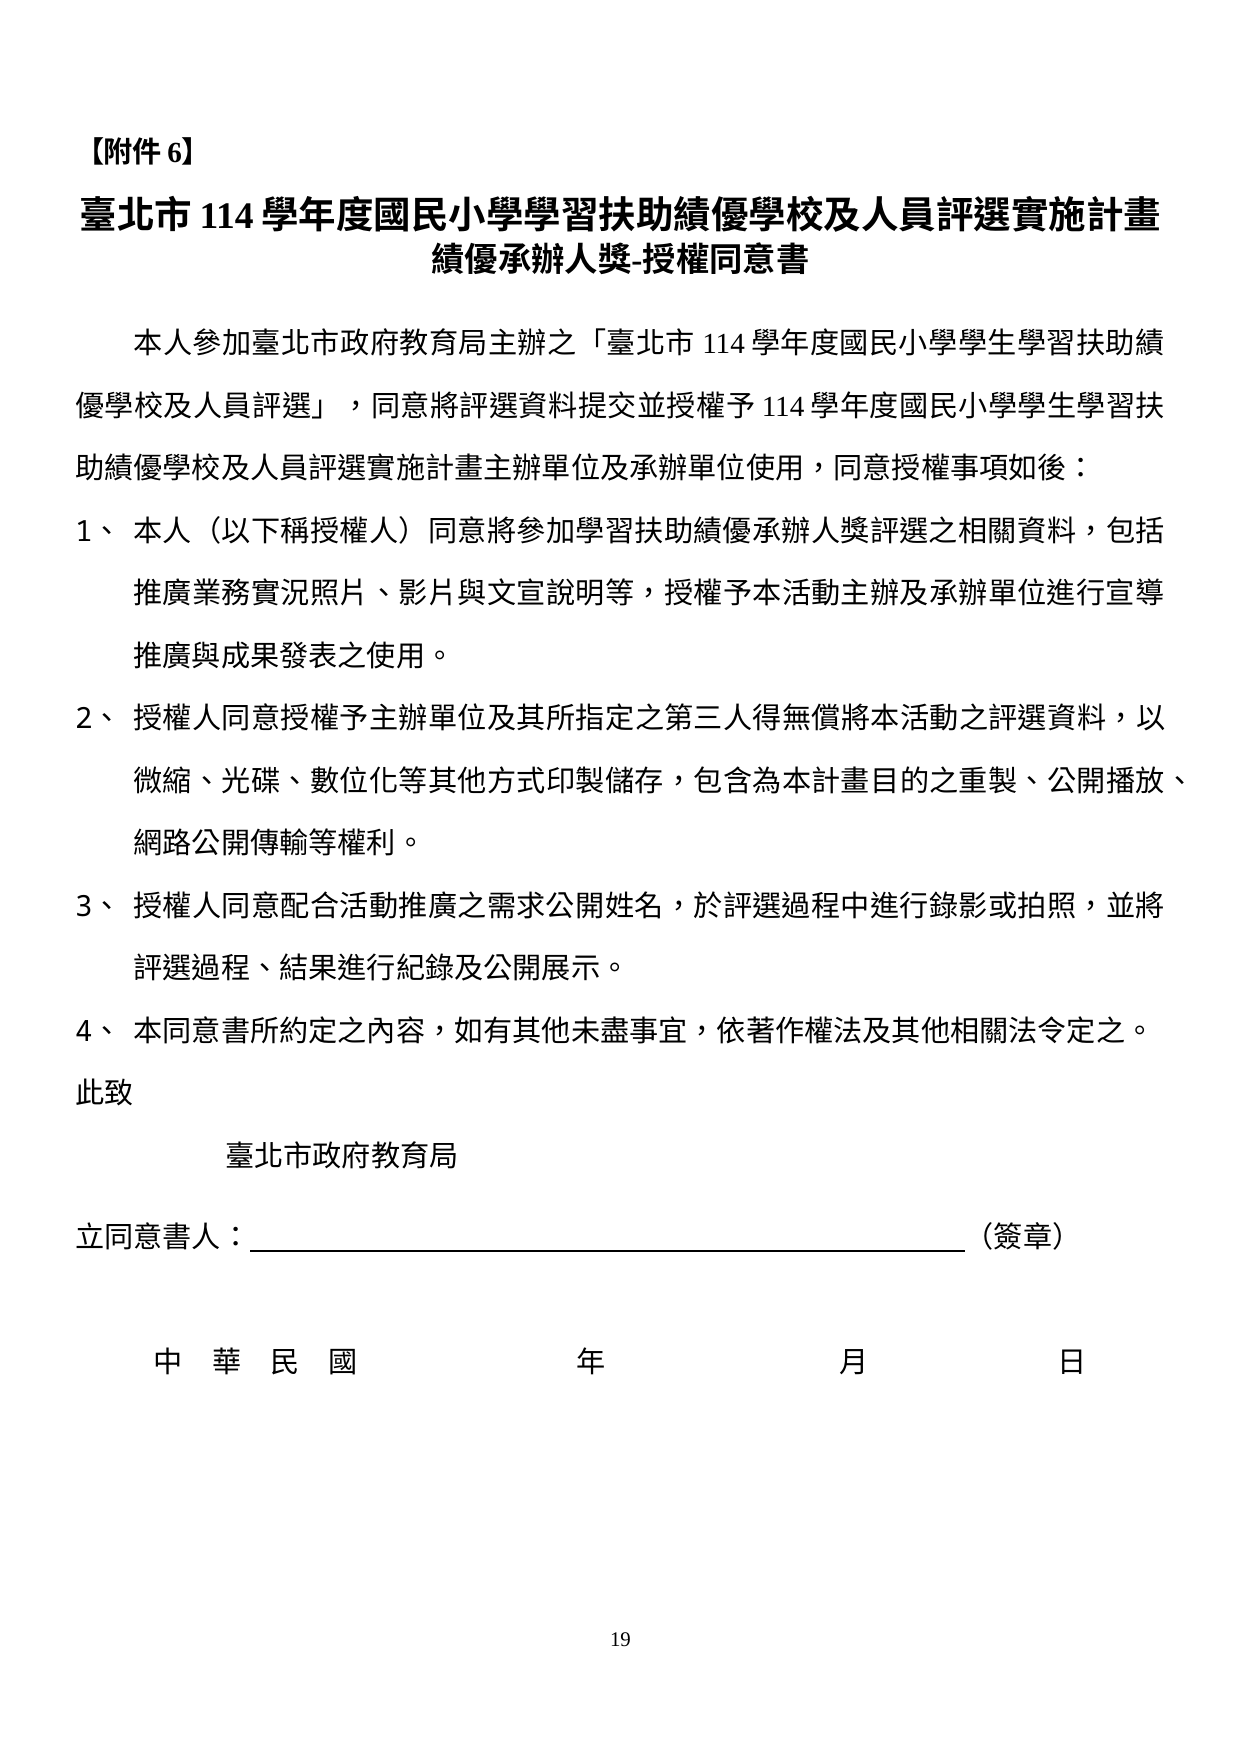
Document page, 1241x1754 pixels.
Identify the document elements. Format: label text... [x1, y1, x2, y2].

text 中 華 民 國 年 月 日 [75, 1318, 1165, 1381]
list 授權人同意授權予主辦單位及其所指定之第三人得無償將本活動之評選資料，以微縮、光碟、數位化等其他方式印製儲存，包含為本計畫目的之重製、公開播放、網路公開傳輸等權利。 [75, 674, 1165, 862]
list 本人（以下稱授權人）同意將參加學習扶助績優承辦人獎評選之相關資料，包括推廣業務實況照片、影片與文宣說明等，授權予本活動主辦及承辦單位進行宣導推廣與成果發表之使用。 [75, 487, 1165, 674]
text 臺北市政府教育局 [75, 1112, 1165, 1174]
list 授權人同意配合活動推廣之需求公開姓名，於評選過程中進行錄影或拍照，並將評選過程、結果進行紀錄及公開展示。 [75, 862, 1165, 987]
text 臺北市114學年度國民小學學習扶助績優學校及人員評選實施計畫 [75, 170, 1165, 233]
text 【附件6】 [75, 108, 1165, 170]
text 績優承辦人獎-授權同意書 [75, 233, 1165, 281]
text 此致 [75, 1049, 1165, 1112]
text 立同意書人： （簽章） [75, 1193, 1165, 1256]
text 本人參加臺北市政府教育局主辦之「臺北市114學年度國民小學學生學習扶助績優學校及人員評選」，同意將評選資料提交並授權予114學年度國民小學學生學習扶助績優學校及人員評選實施計畫主辦單位及承辦單位使用，同意授權事項如後： [75, 299, 1165, 487]
list 本同意書所約定之內容，如有其他未盡事宜，依著作權法及其他相關法令定之。 [75, 987, 1165, 1049]
